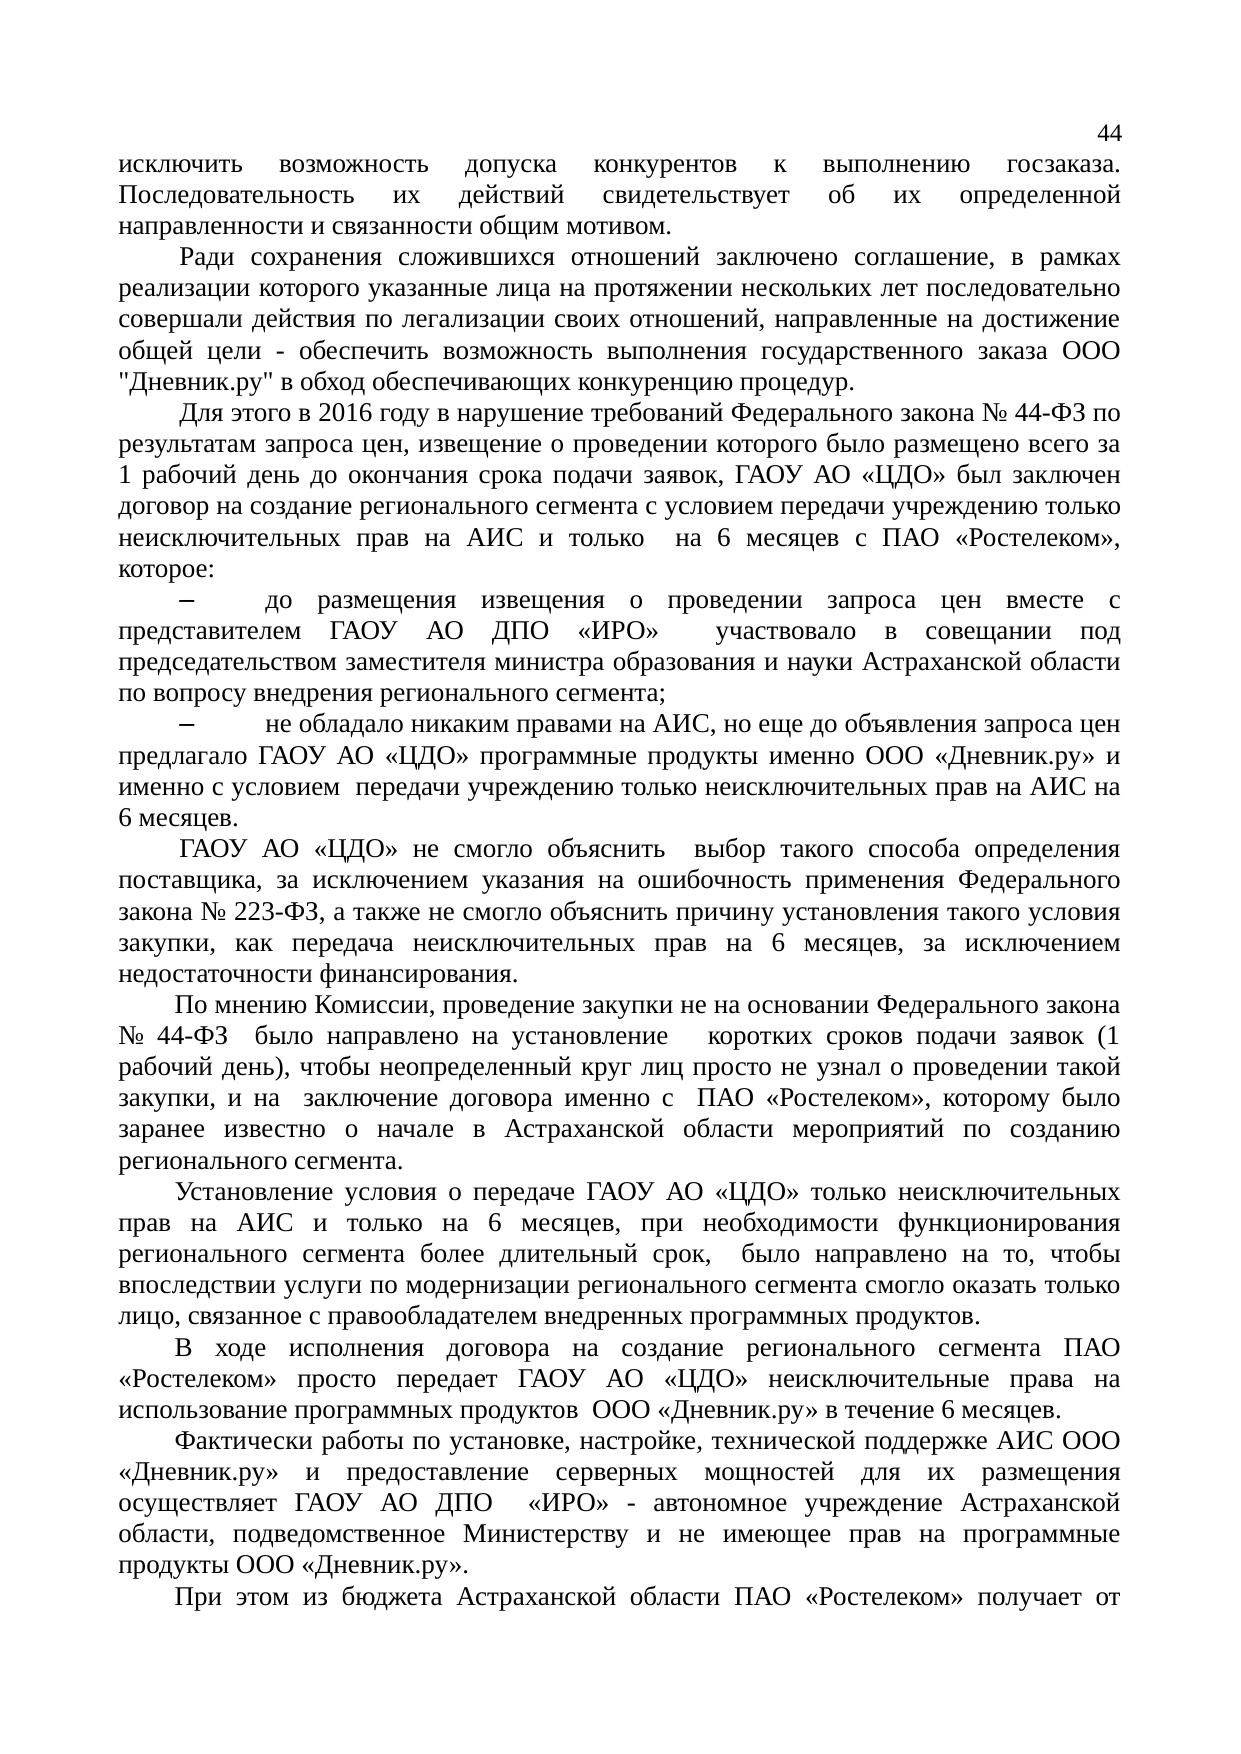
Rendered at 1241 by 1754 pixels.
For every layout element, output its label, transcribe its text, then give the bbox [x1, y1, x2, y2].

text По мнению Комиссии, проведение закупки не на основании Федерального закона № 44-ФЗ было направлено на установление коротких сроков подачи заявок (1 рабочий день), чтобы неопределенный круг лиц просто не узнал о проведении такой закупки, и на заключение договора именно с ПАО «Ростелеком», которому было заранее известно о начале в Астраханской области мероприятий по созданию регионального сегмента. [118, 988, 1122, 1175]
text Ради сохранения сложившихся отношений заключено соглашение, в рамках реализации которого указанные лица на протяжении нескольких лет последовательно совершали действия по легализации своих отношений, направленные на достижение общей цели - обеспечить возможность выполнения государственного заказа ООО "Дневник.ру" в обход обеспечивающих конкуренцию процедур. [118, 240, 1122, 396]
text При этом из бюджета Астраханской области ПАО «Ростелеком» получает от [118, 1580, 1122, 1611]
text Установление условия о передаче ГАОУ АО «ЦДО» только неисключительных прав на АИС и только на 6 месяцев, при необходимости функционирования регионального сегмента более длительный срок, было направлено на то, чтобы впоследствии услуги по модернизации регионального сегмента смогло оказать только лицо, связанное с правообладателем внедренных программных продуктов. [118, 1175, 1122, 1331]
text В ходе исполнения договора на создание регионального сегмента ПАО «Ростелеком» просто передает ГАОУ АО «ЦДО» неисключительные права на использование программных продуктов ООО «Дневник.ру» в течение 6 месяцев. [118, 1331, 1122, 1424]
list до размещения извещения о проведении запроса цен вместе с представителем ГАОУ АО ДПО «ИРО» участвовало в совещании под председательством заместителя министра образования и науки Астраханской области по вопросу внедрения регионального сегмента; [118, 583, 1122, 708]
text Для этого в 2016 году в нарушение требований Федерального закона № 44-ФЗ по результатам запроса цен, извещение о проведении которого было размещено всего за 1 рабочий день до окончания срока подачи заявок, ГАОУ АО «ЦДО» был заключен договор на создание регионального сегмента с условием передачи учреждению только неисключительных прав на АИС и только на 6 месяцев с ПАО «Ростелеком», которое: [118, 396, 1122, 583]
text ГАОУ АО «ЦДО» не смогло объяснить выбор такого способа определения поставщика, за исключением указания на ошибочность применения Федерального закона № 223-ФЗ, а также не смогло объяснить причину установления такого условия закупки, как передача неисключительных прав на 6 месяцев, за исключением недостаточности финансирования. [118, 832, 1122, 988]
text Фактически работы по установке, настройке, технической поддержке АИС ООО «Дневник.ру» и предоставление серверных мощностей для их размещения осуществляет ГАОУ АО ДПО «ИРО» - автономное учреждение Астраханской области, подведомственное Министерству и не имеющее прав на программные продукты ООО «Дневник.ру». [118, 1424, 1122, 1580]
text исключить возможность допуска конкурентов к выполнению госзаказа. Последовательность их действий свидетельствует об их определенной направленности и связанности общим мотивом. [118, 147, 1122, 240]
list не обладало никаким правами на АИС, но еще до объявления запроса цен предлагало ГАОУ АО «ЦДО» программные продукты именно ООО «Дневник.ру» и именно с условием передачи учреждению только неисключительных прав на АИС на 6 месяцев. [118, 708, 1122, 832]
